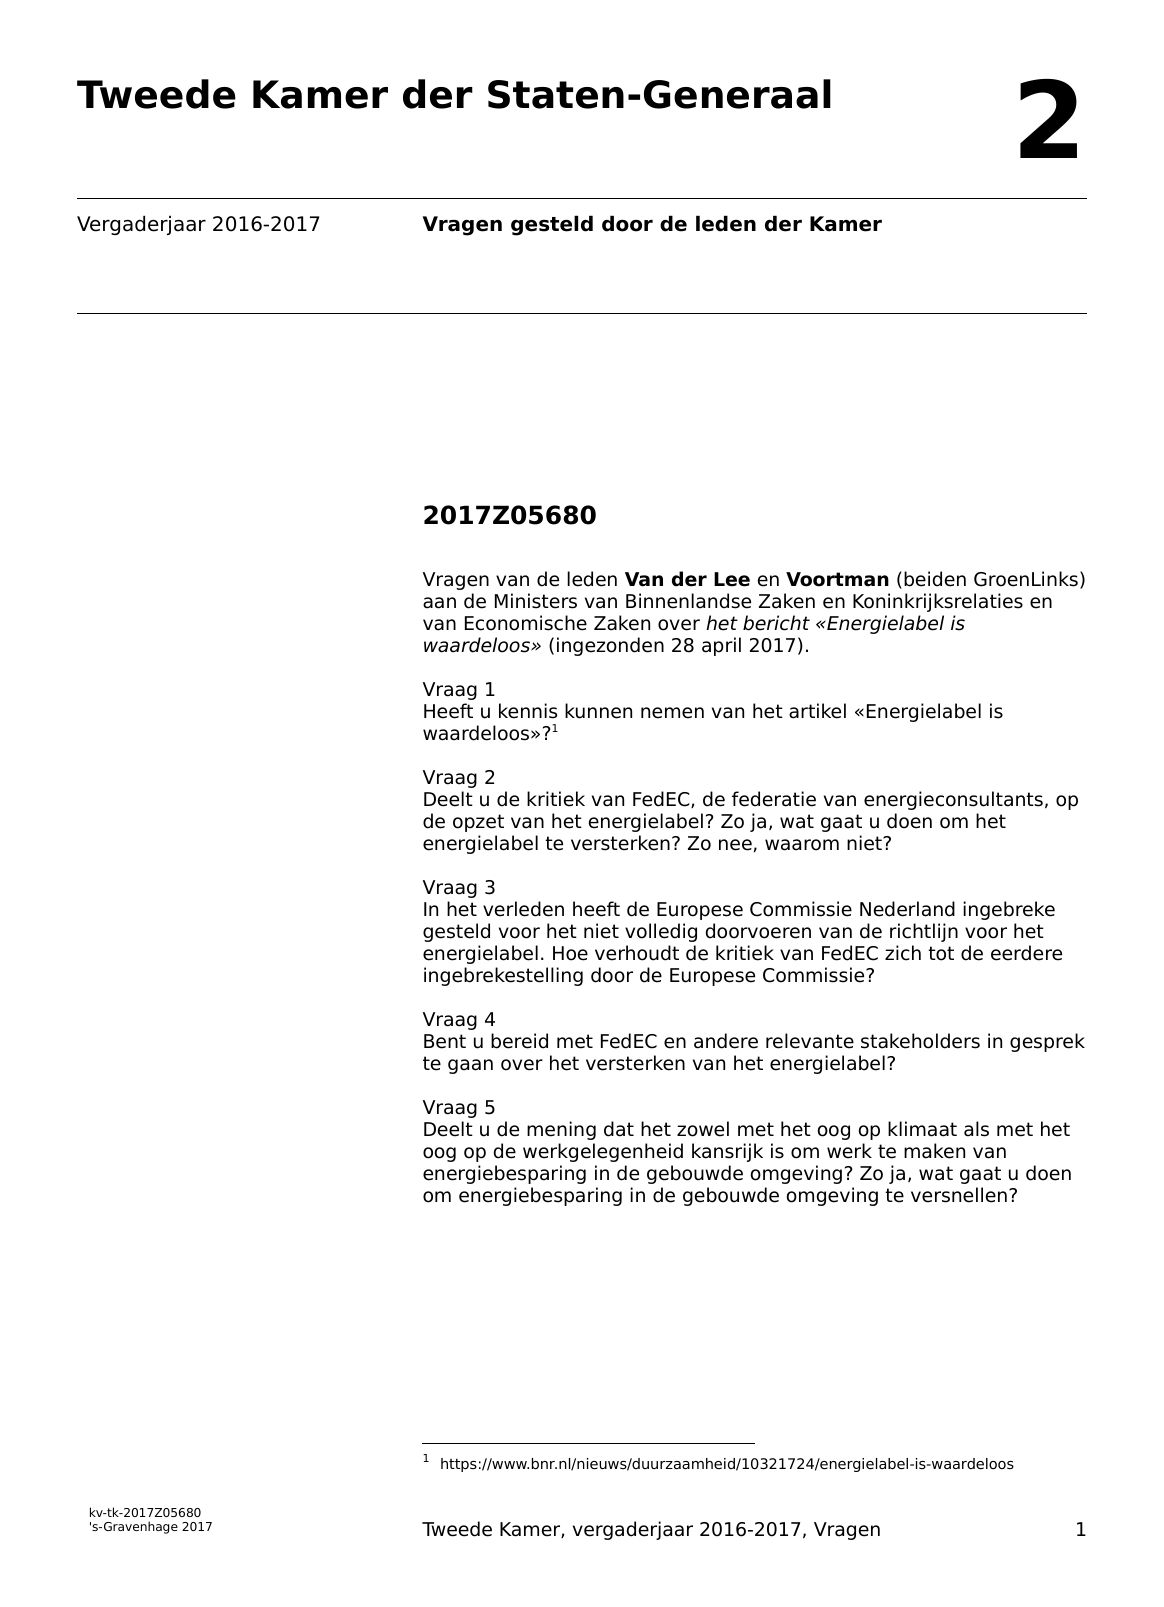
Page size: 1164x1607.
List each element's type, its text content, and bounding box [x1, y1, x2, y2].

text Vraag 4 [422, 1009, 1087, 1031]
text In het verleden heeft de Europese Commissie Nederland ingebreke gesteld voor het niet volledig doorvoeren van de richtlijn voor het energielabel. Hoe verhoudt de kritiek van FedEC zich tot de eerdere ingebrekestelling door de Europese Commissie? [422, 899, 1087, 987]
text Vraag 5 [422, 1097, 1087, 1119]
table_cell Vragen gesteld door de leden der Kamer [422, 199, 1087, 313]
text 's-Gravenhage 2017 [88, 1520, 323, 1534]
text Deelt u de mening dat het zowel met het oog op klimaat als met het oog op de werkgelegenheid kansrijk is om werk te maken van energiebesparing in de gebouwde omgeving? Zo ja, wat gaat u doen om energiebesparing in de gebouwde omgeving te versnellen? [422, 1119, 1087, 1207]
text Vraag 1 [422, 679, 1087, 701]
text Heeft u kennis kunnen nemen van het artikel «Energielabel is waardeloos»? [422, 701, 1087, 745]
text https://www.bnr.nl/nieuws/duurzaamheid/10321724/energielabel-is-waardeloos [422, 1452, 1087, 1474]
text Bent u bereid met FedEC en andere relevante stakeholders in gesprek te gaan over het versterken van het energielabel? [422, 1031, 1087, 1075]
text 2017Z05680 [422, 501, 1087, 531]
table_header 2 [886, 59, 1087, 198]
table_header Tweede Kamer der Staten-Generaal [77, 59, 886, 198]
text Vragen van de leden Van der Lee en Voortman (beiden GroenLinks) aan de Ministers van Binnenlandse Zaken en Koninkrijksrelaties en van Economische Zaken over het bericht «Energielabel is waardeloos» (ingezonden 28 april 2017). [422, 569, 1087, 657]
text Vraag 3 [422, 877, 1087, 899]
text Deelt u de kritiek van FedEC, de federatie van energieconsultants, op de opzet van het energielabel? Zo ja, wat gaat u doen om het energielabel te versterken? Zo nee, waarom niet? [422, 789, 1087, 855]
text Vraag 2 [422, 767, 1087, 789]
text kv-tk-2017Z05680 [88, 1506, 323, 1520]
table_cell Vergaderjaar 2016-2017 [77, 199, 422, 313]
